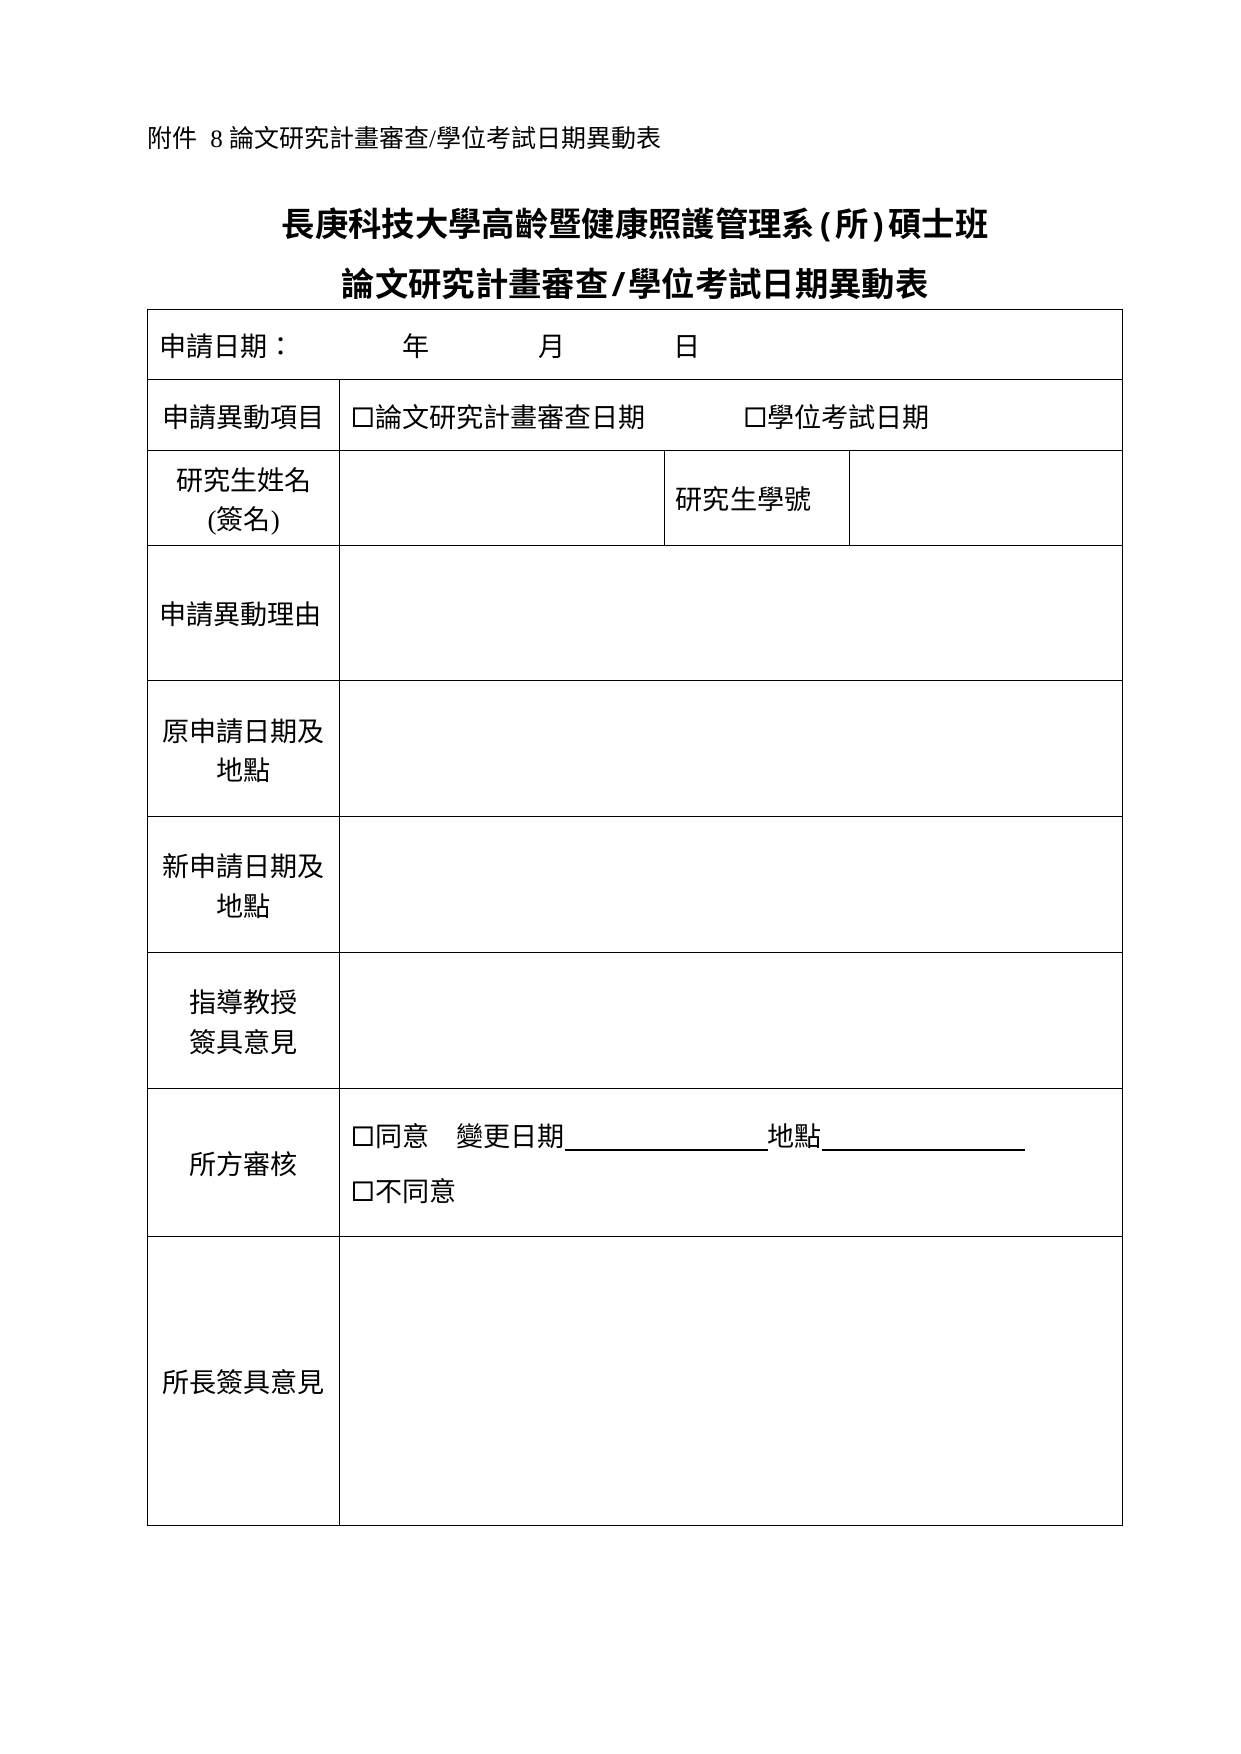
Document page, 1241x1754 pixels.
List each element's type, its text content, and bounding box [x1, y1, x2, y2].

table_cell [340, 546, 1122, 680]
table_cell 所方審核 [148, 1089, 339, 1236]
table_cell 申請異動理由 [148, 546, 339, 680]
text 論文研究計畫審查/學位考試日期異動表 [148, 246, 1122, 308]
table_cell 申請異動項目 [148, 380, 339, 450]
table_cell 新申請日期及地點 [148, 817, 339, 952]
table_cell [340, 953, 1122, 1088]
table_header 申請日期： 年 月 日 [148, 310, 1122, 379]
table_cell [340, 817, 1122, 952]
table_cell [340, 681, 1122, 816]
table_cell 學位考試日期 [732, 380, 1122, 450]
table_cell 研究生學號 [665, 451, 849, 544]
table_cell 研究生姓名 (簽名) [148, 451, 339, 544]
subtitle 附件 8 論文研究計畫審查/學位考試日期異動表 [148, 118, 1122, 154]
table_cell 指導教授 簽具意見 [148, 953, 339, 1088]
table_cell 同意 變更日期 地點 不同意 [340, 1089, 1122, 1236]
table_cell 所長簽具意見 [148, 1237, 339, 1525]
table_cell [340, 451, 664, 544]
table_cell 論文研究計畫審查日期 [340, 380, 732, 450]
table_cell [340, 1237, 1122, 1525]
table_cell [850, 451, 1122, 544]
text 長庚科技大學高齡暨健康照護管理系(所)碩士班 [148, 197, 1122, 246]
table_cell 原申請日期及地點 [148, 681, 339, 816]
